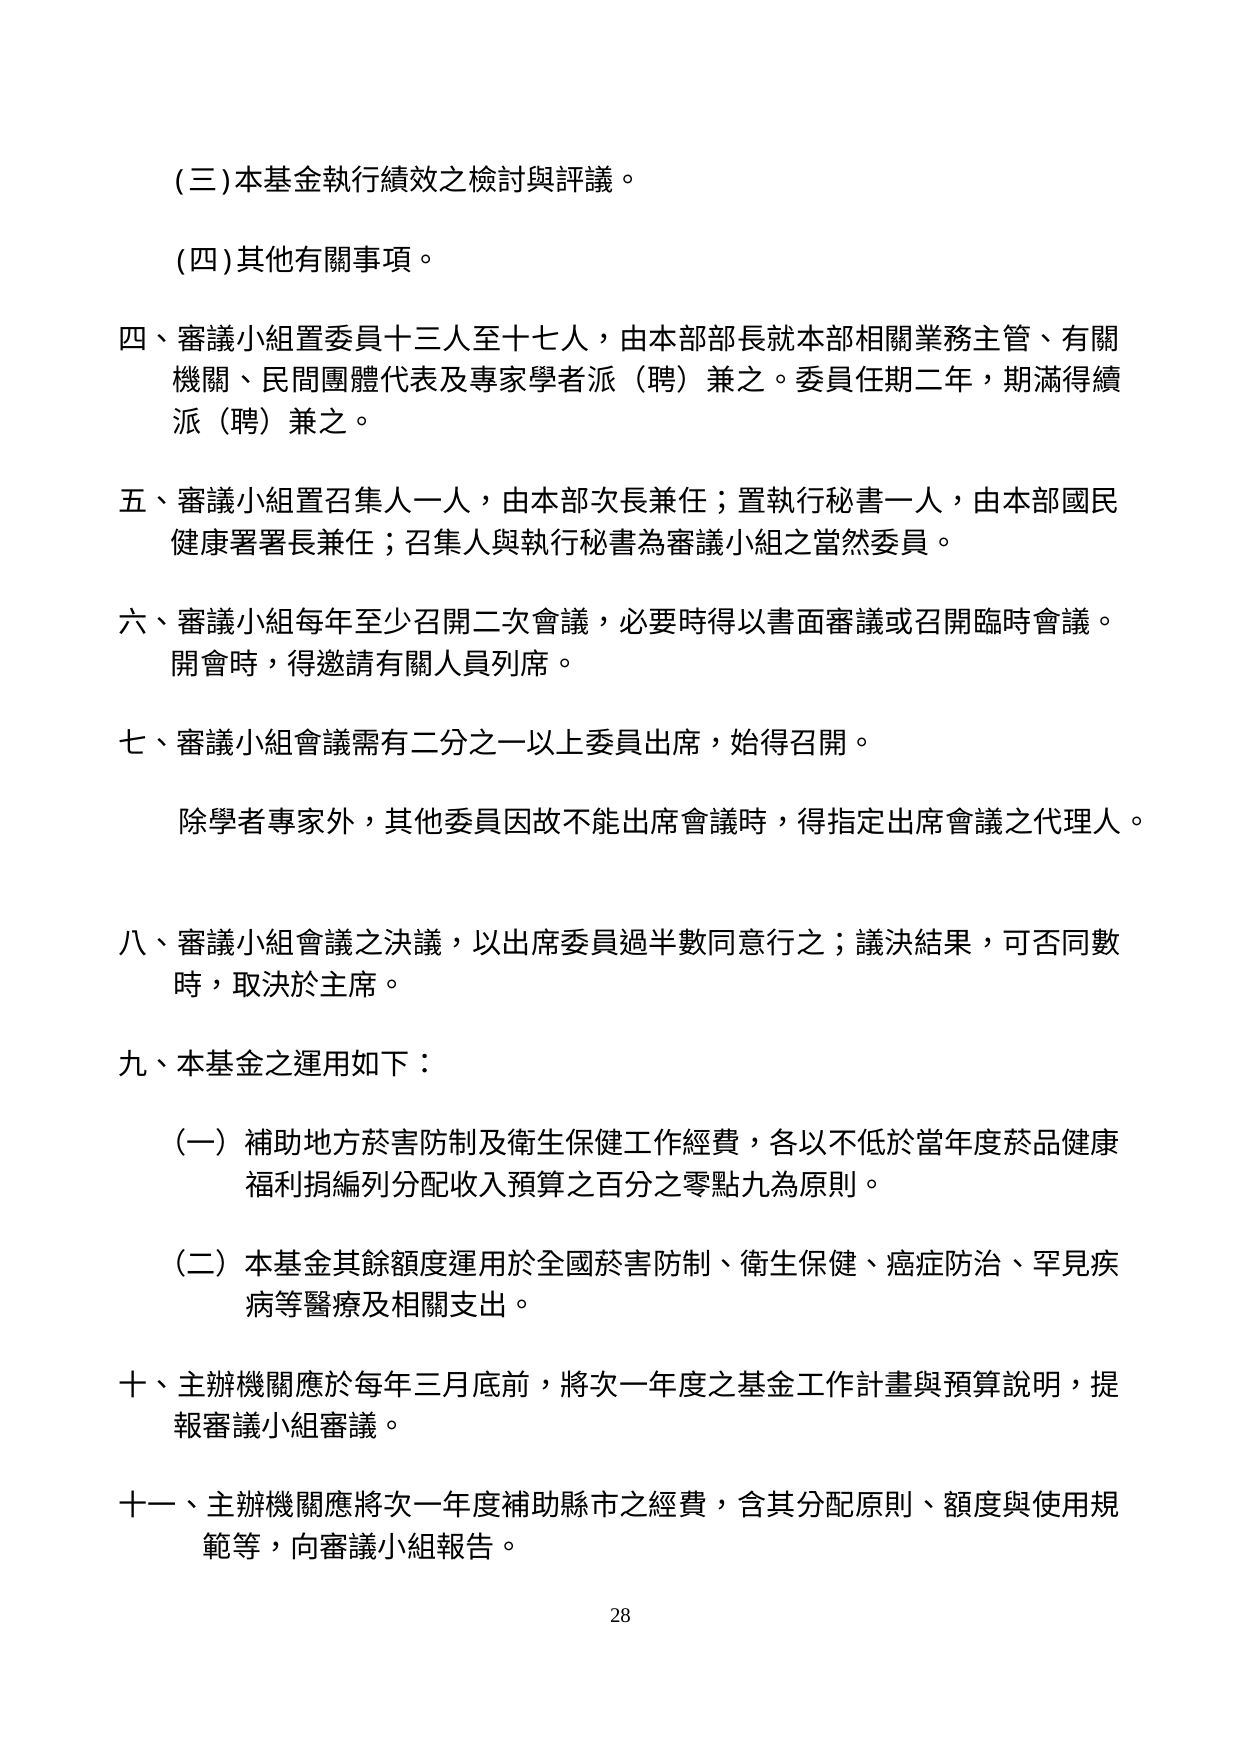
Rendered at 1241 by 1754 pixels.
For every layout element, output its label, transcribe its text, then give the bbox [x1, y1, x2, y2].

text 五、審議小組置召集人一人，由本部次長兼任；置執行秘書一人，由本部國民健康署署長兼任；召集人與執行秘書為審議小組之當然委員。 [118, 478, 1122, 562]
text （二）本基金其餘額度運用於全國菸害防制、衛生保健、癌症防治、罕見疾病等醫療及相關支出。 [157, 1241, 1122, 1324]
text （一）補助地方菸害防制及衛生保健工作經費，各以不低於當年度菸品健康福利捐編列分配收入預算之百分之零點九為原則。 [157, 1120, 1122, 1203]
text 七、審議小組會議需有二分之一以上委員出席，始得召開。 [118, 720, 1122, 762]
text (三)本基金執行績效之檢討與評議。 [170, 157, 1122, 199]
text 八、審議小組會議之決議，以出席委員過半數同意行之；議決結果，可否同數時，取決於主席。 [118, 920, 1122, 1003]
text 九、本基金之運用如下： [118, 1041, 1122, 1082]
text 六、審議小組每年至少召開二次會議，必要時得以書面審議或召開臨時會議。開會時，得邀請有關人員列席。 [118, 599, 1122, 682]
text 四、審議小組置委員十三人至十七人，由本部部長就本部相關業務主管、有關機關、民間團體代表及專家學者派（聘）兼之。委員任期二年，期滿得續派（聘）兼之。 [118, 316, 1122, 441]
text 十、主辦機關應於每年三月底前，將次一年度之基金工作計畫與預算說明，提報審議小組審議。 [118, 1362, 1122, 1445]
text 除學者專家外，其他委員因故不能出席會議時，得指定出席會議之代理人。 [178, 799, 1122, 882]
text 十一、主辦機關應將次一年度補助縣市之經費，含其分配原則、額度與使用規範等，向審議小組報告。 [118, 1482, 1122, 1566]
text (四)其他有關事項。 [172, 237, 1122, 278]
